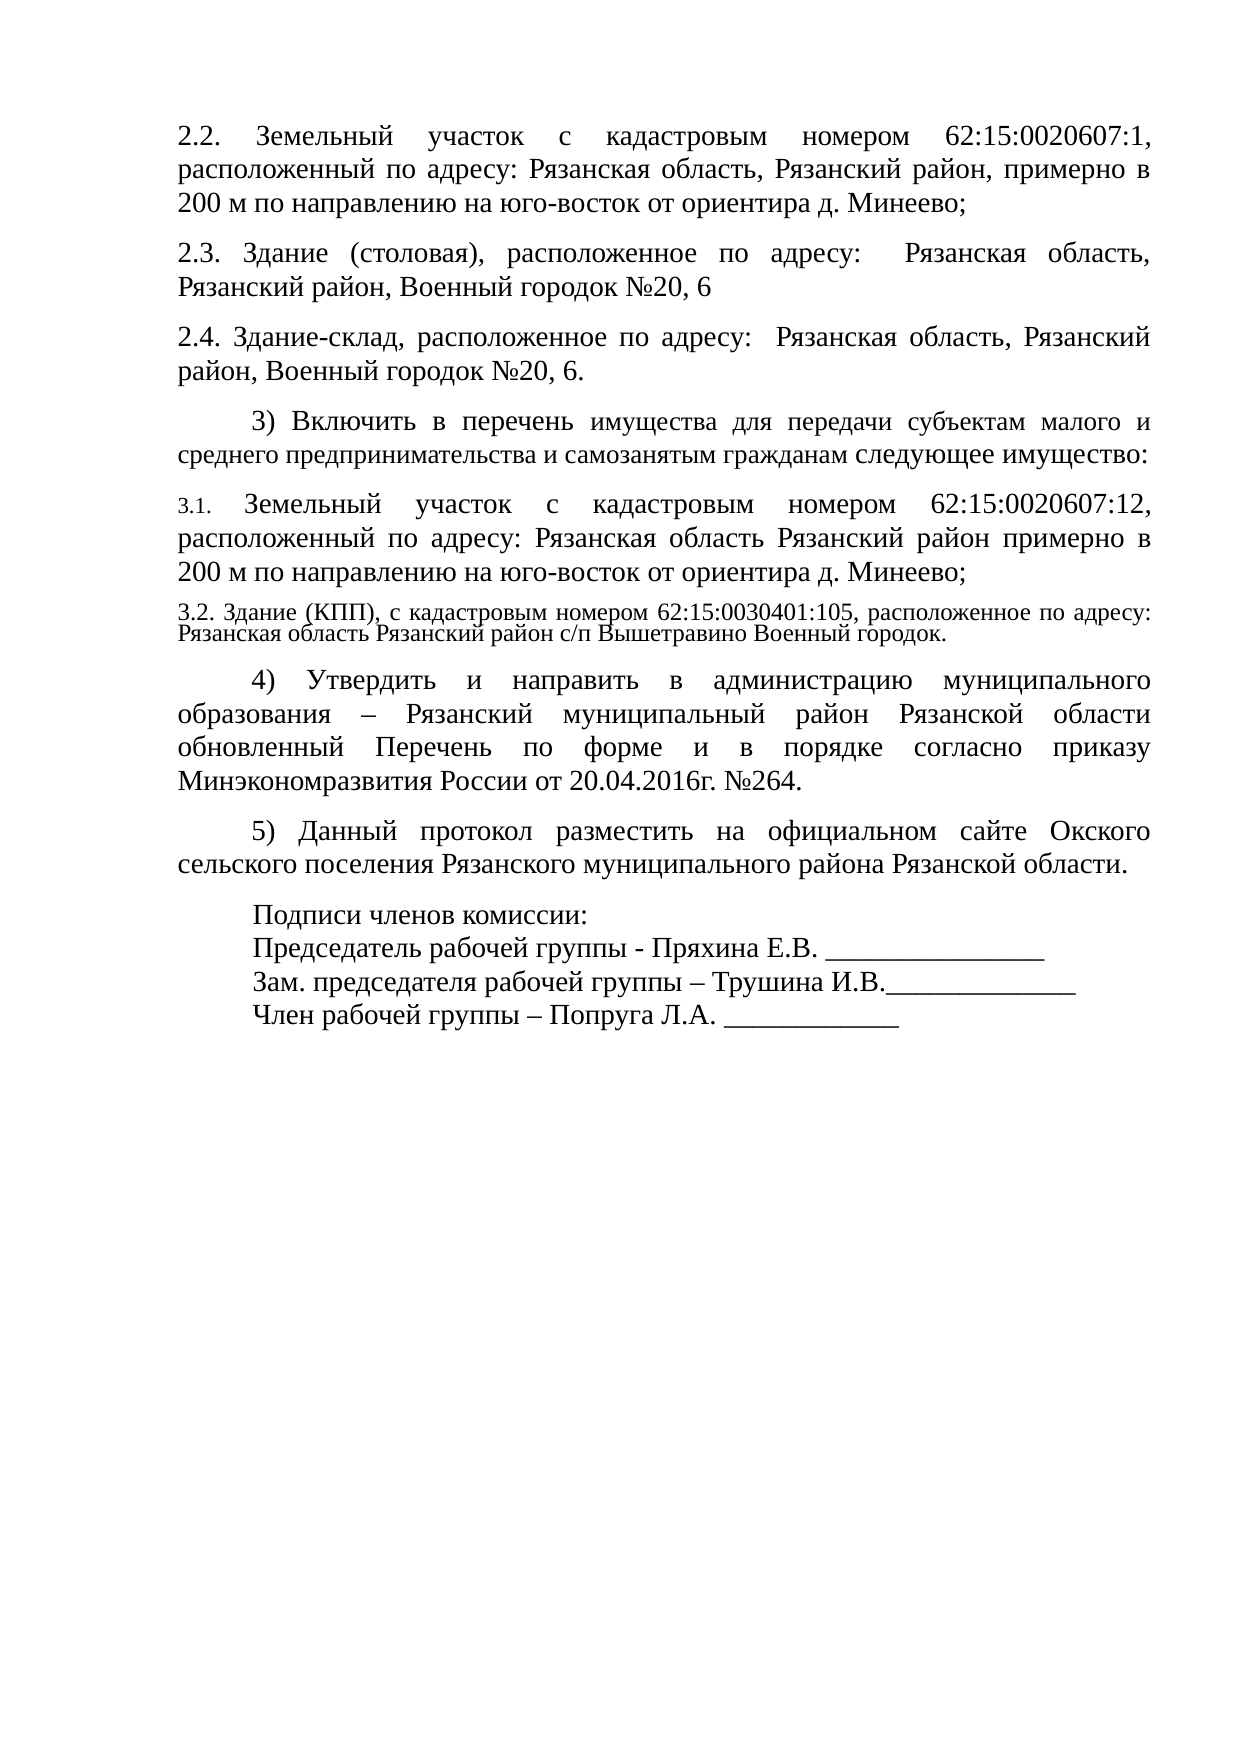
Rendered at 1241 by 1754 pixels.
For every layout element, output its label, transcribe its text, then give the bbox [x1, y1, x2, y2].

text 3.1. Земельный участок с кадастровым номером 62:15:0020607:12, расположенный по адресу: Рязанская область Рязанский район примерно в 200 м по направлению на юго-восток от ориентира д. Минеево; [177, 487, 1152, 587]
text Подписи членов комиссии: [252, 897, 1152, 930]
text 2.2. Земельный участок с кадастровым номером 62:15:0020607:1, расположенный по адресу: Рязанская область, Рязанский район, примерно в 200 м по направлению на юго-восток от ориентира д. Минеево; [177, 118, 1152, 219]
text Председатель рабочей группы - Пряхина Е.В. _______________ [252, 930, 1152, 964]
text Зам. председателя рабочей группы – Трушина И.В._____________ [252, 964, 1152, 997]
text 4) Утвердить и направить в администрацию муниципального образования – Рязанский муниципальный район Рязанской области обновленный Перечень по форме и в порядке согласно приказу Минэкономразвития России от 20.04.2016г. №264. [177, 662, 1152, 796]
text 5) Данный протокол разместить на официальном сайте Окского сельского поселения Рязанского муниципального района Рязанской области. [177, 813, 1152, 880]
text 2.3. Здание (столовая), расположенное по адресу: Рязанская область, Рязанский район, Военный городок №20, 6 [177, 235, 1152, 302]
text 2.4. Здание-склад, расположенное по адресу: Рязанская область, Рязанский район, Военный городок №20, 6. [177, 319, 1152, 386]
text 3) Включить в перечень имущества для передачи субъектам малого и среднего предпринимательства и самозанятым гражданам следующее имущество: [177, 403, 1152, 470]
text 3.2. Здание (КПП), с кадастровым номером 62:15:0030401:105, расположенное по адресу: Рязанская область Рязанский район с/п Вышетравино Военный городок. [177, 604, 1152, 646]
text Член рабочей группы – Попруга Л.А. ____________ [252, 997, 1152, 1031]
